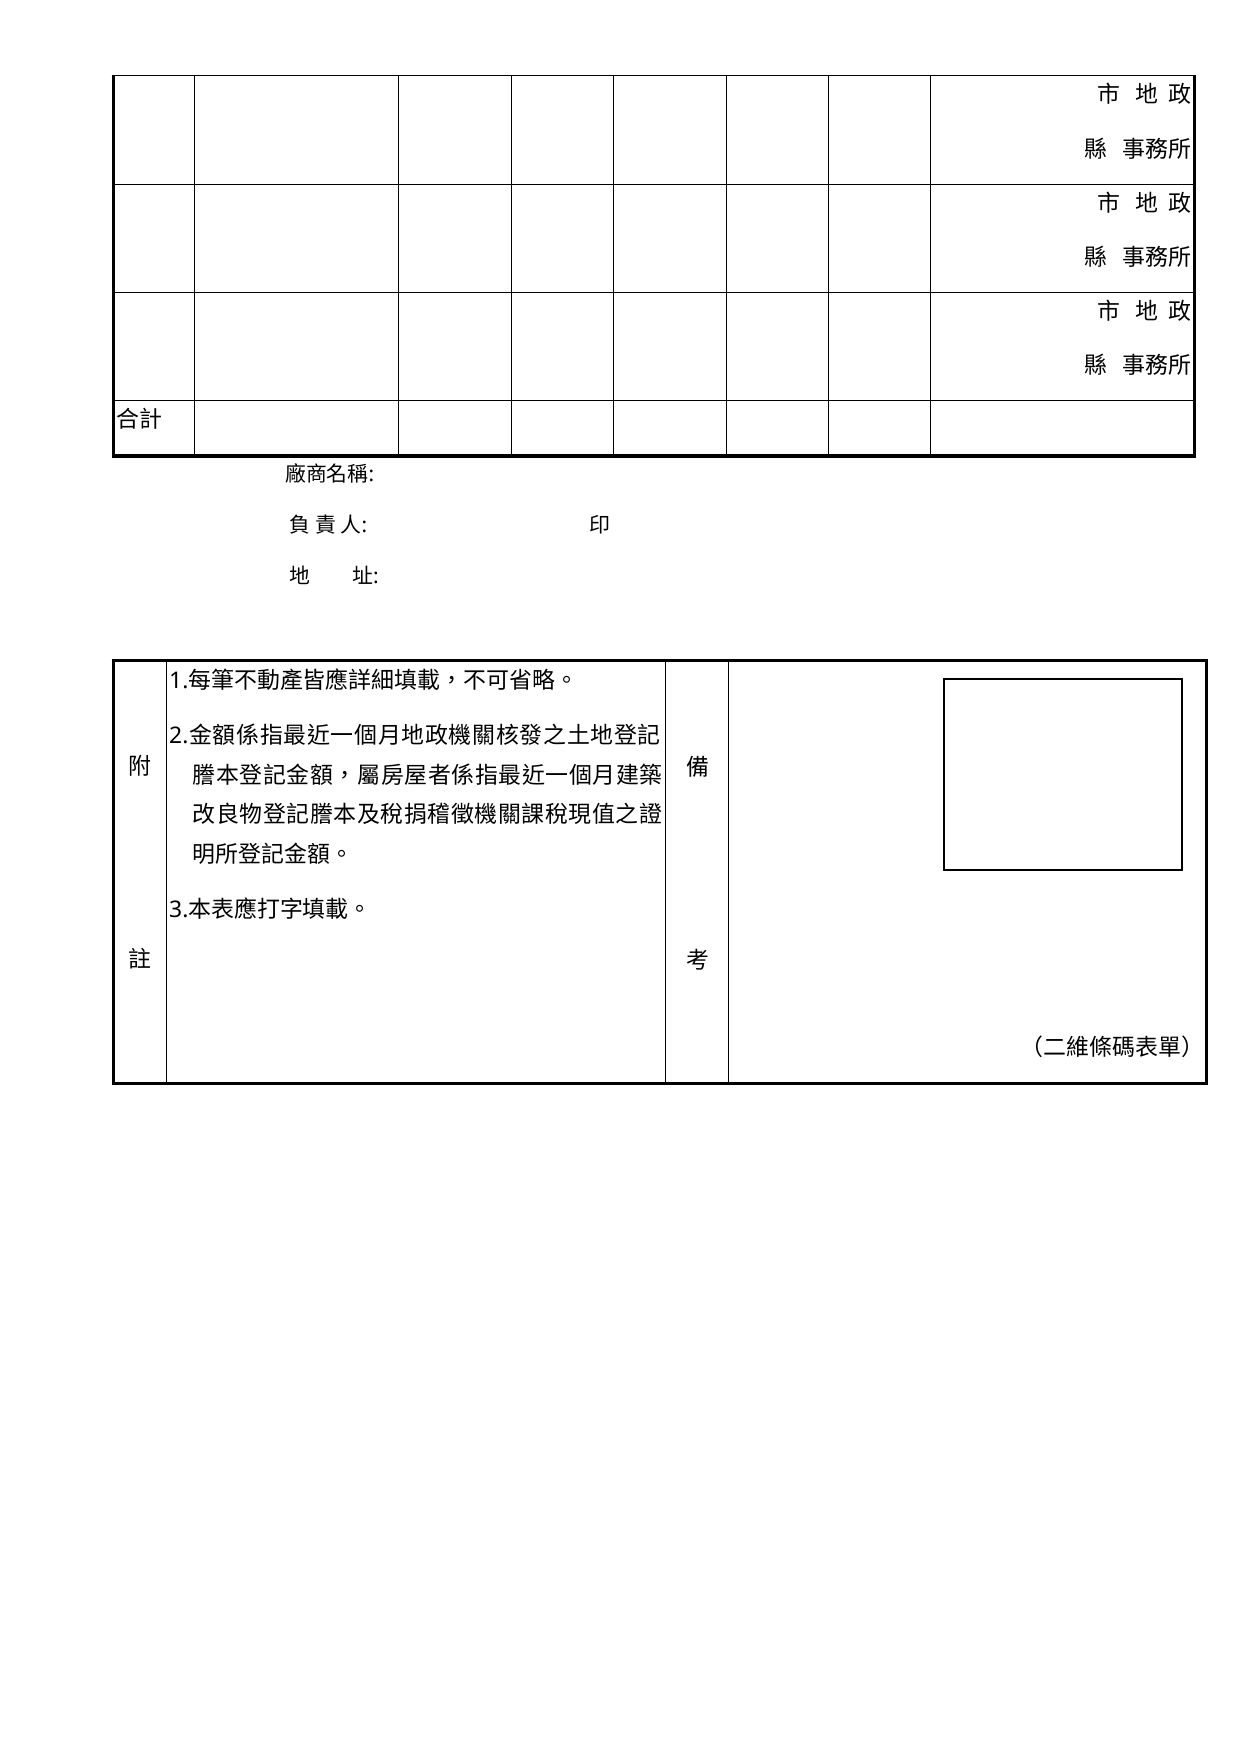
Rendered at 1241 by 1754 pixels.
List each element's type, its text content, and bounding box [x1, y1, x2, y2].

table_cell [195, 293, 398, 400]
table_cell [829, 401, 930, 454]
table_cell 市 地 政 縣 事務所 [931, 293, 1193, 400]
table_header 附 註 [115, 662, 166, 1082]
table_header 備 考 [666, 662, 728, 1082]
table_cell [727, 76, 828, 183]
table_cell [399, 76, 511, 183]
table_header 1.每筆不動產皆應詳細填載，不可省略。 2.金額係指最近一個月地政機關核發之土地登記謄本登記金額，屬房屋者係指最近一個月建築改良物登記謄本及稅捐稽徵機關課稅現值之證明所登記金額。 3.本表應打字填載。 [167, 662, 665, 1082]
table_cell [727, 293, 828, 400]
table_cell [195, 76, 398, 183]
table_cell [727, 185, 828, 292]
table_cell [512, 76, 613, 183]
table_cell [195, 401, 398, 454]
table_cell [512, 185, 613, 292]
table_cell [829, 293, 930, 400]
table_header （二維條碼表單） [729, 662, 1205, 1082]
table_cell 市 地 政 縣 事務所 [931, 185, 1193, 292]
table_cell [115, 293, 194, 400]
text 廠商名稱: [114, 458, 1126, 488]
table_cell [829, 76, 930, 183]
table_cell [614, 401, 726, 454]
table_cell [829, 185, 930, 292]
table_cell [614, 185, 726, 292]
table_cell [399, 293, 511, 400]
table_cell 合計 [115, 401, 194, 454]
table_cell [727, 401, 828, 454]
table_cell [399, 185, 511, 292]
text 負 責 人: 印 [114, 508, 1126, 539]
table_cell [115, 185, 194, 292]
table_cell [512, 293, 613, 400]
table_cell [512, 401, 613, 454]
table_cell 市 地 政 縣 事務所 [931, 76, 1193, 183]
text 地 址: [114, 559, 1126, 590]
table_cell [115, 76, 194, 183]
table_cell [931, 401, 1193, 454]
table_cell [195, 185, 398, 292]
table_cell [614, 293, 726, 400]
table_cell [614, 76, 726, 183]
table_cell [399, 401, 511, 454]
